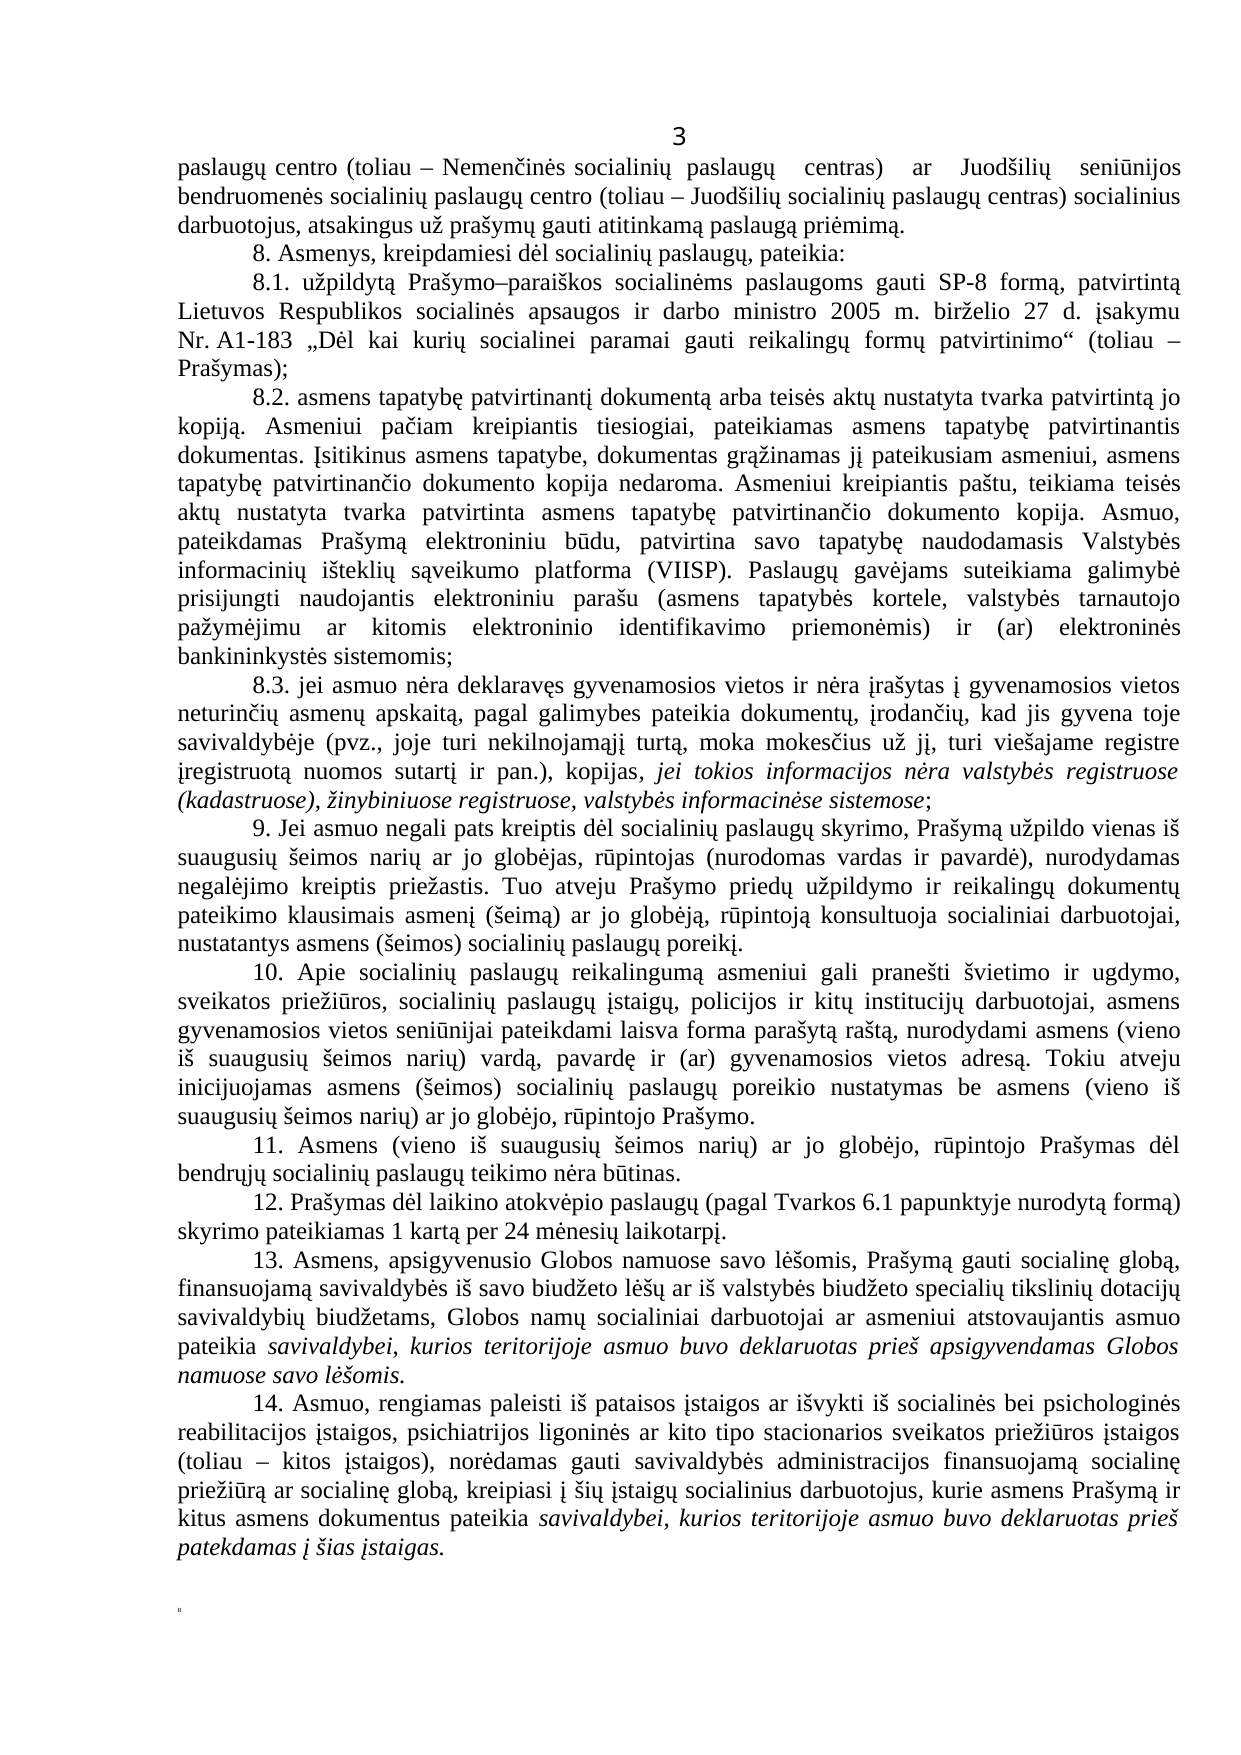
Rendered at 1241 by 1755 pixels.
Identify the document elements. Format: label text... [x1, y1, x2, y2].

text 14. Asmuo, rengiamas paleisti iš pataisos įstaigos ar išvykti iš socialinės bei psichologinės reabilitacijos įstaigos, psichiatrijos ligoninės ar kito tipo stacionarios sveikatos priežiūros įstaigos (toliau – kitos įstaigos), norėdamas gauti savivaldybės administracijos finansuojamą socialinę priežiūrą ar socialinę globą, kreipiasi į šių įstaigų socialinius darbuotojus, kurie asmens Prašymą ir kitus asmens dokumentus pateikia savivaldybei, kurios teritorijoje asmuo buvo deklaruotas prieš patekdamas į šias įstaigas. [177, 1388, 1181, 1561]
text 11. Asmens (vieno iš suaugusių šeimos narių) ar jo globėjo, rūpintojo Prašymas dėl bendrųjų socialinių paslaugų teikimo nėra būtinas. [177, 1130, 1181, 1187]
text 8.2. asmens tapatybę patvirtinantį dokumentą arba teisės aktų nustatyta tvarka patvirtintą jo kopiją. Asmeniui pačiam kreipiantis tiesiogiai, pateikiamas asmens tapatybę patvirtinantis dokumentas. Įsitikinus asmens tapatybe, dokumentas grąžinamas jį pateikusiam asmeniui, asmens tapatybę patvirtinančio dokumento kopija nedaroma. Asmeniui kreipiantis paštu, teikiama teisės aktų nustatyta tvarka patvirtinta asmens tapatybę patvirtinančio dokumento kopija. Asmuo, pateikdamas Prašymą elektroniniu būdu, patvirtina savo tapatybę naudodamasis Valstybės informacinių išteklių sąveikumo platforma (VIISP). Paslaugų gavėjams suteikiama galimybė prisijungti naudojantis elektroniniu parašu (asmens tapatybės kortele, valstybės tarnautojo pažymėjimu ar kitomis elektroninio identifikavimo priemonėmis) ir (ar) elektroninės bankininkystės sistemomis; [177, 382, 1181, 670]
text 10. Apie socialinių paslaugų reikalingumą asmeniui gali pranešti švietimo ir ugdymo, sveikatos priežiūros, socialinių paslaugų įstaigų, policijos ir kitų institucijų darbuotojai, asmens gyvenamosios vietos seniūnijai pateikdami laisva forma parašytą raštą, nurodydami asmens (vieno iš suaugusių šeimos narių) vardą, pavardę ir (ar) gyvenamosios vietos adresą. Tokiu atveju inicijuojamas asmens (šeimos) socialinių paslaugų poreikio nustatymas be asmens (vieno iš suaugusių šeimos narių) ar jo globėjo, rūpintojo Prašymo. [177, 957, 1181, 1130]
text 9. Jei asmuo negali pats kreiptis dėl socialinių paslaugų skyrimo, Prašymą užpildo vienas iš suaugusių šeimos narių ar jo globėjas, rūpintojas (nurodomas vardas ir pavardė), nurodydamas negalėjimo kreiptis priežastis. Tuo atveju Prašymo priedų užpildymo ir reikalingų dokumentų pateikimo klausimais asmenį (šeimą) ar jo globėją, rūpintoją konsultuoja socialiniai darbuotojai, nustatantys asmens (šeimos) socialinių paslaugų poreikį. [177, 813, 1181, 957]
text 13. Asmens, apsigyvenusio Globos namuose savo lėšomis, Prašymą gauti socialinę globą, finansuojamą savivaldybės iš savo biudžeto lėšų ar iš valstybės biudžeto specialių tikslinių dotacijų savivaldybių biudžetams, Globos namų socialiniai darbuotojai ar asmeniui atstovaujantis asmuo pateikia savivaldybei, kurios teritorijoje asmuo buvo deklaruotas prieš apsigyvendamas Globos namuose savo lėšomis. [177, 1245, 1181, 1388]
text paslaugų centro (toliau – Nemenčinės socialinių paslaugų centras) ar Juodšilių seniūnijos bendruomenės socialinių paslaugų centro (toliau – Juodšilių socialinių paslaugų centras) socialinius darbuotojus, atsakingus už prašymų gauti atitinkamą paslaugą priėmimą. [177, 152, 1181, 238]
text 12. Prašymas dėl laikino atokvėpio paslaugų (pagal Tvarkos 6.1 papunktyje nurodytą formą) skyrimo pateikiamas 1 kartą per 24 mėnesių laikotarpį. [177, 1187, 1181, 1245]
text 8. Asmenys, kreipdamiesi dėl socialinių paslaugų, pateikia: [177, 238, 1181, 267]
text 8.1. užpildytą Prašymo–paraiškos socialinėms paslaugoms gauti SP-8 formą, patvirtintą Lietuvos Respublikos socialinės apsaugos ir darbo ministro 2005 m. birželio 27 d. įsakymu Nr. A1‑183 „Dėl kai kurių socialinei paramai gauti reikalingų formų patvirtinimo“ (toliau – Prašymas); [177, 267, 1181, 382]
text 8.3. jei asmuo nėra deklaravęs gyvenamosios vietos ir nėra įrašytas į gyvenamosios vietos neturinčių asmenų apskaitą, pagal galimybes pateikia dokumentų, įrodančių, kad jis gyvena toje savivaldybėje (pvz., joje turi nekilnojamąjį turtą, moka mokesčius už jį, turi viešajame registre įregistruotą nuomos sutartį ir pan.), kopijas, jei tokios informacijos nėra valstybės registruose (kadastruose), žinybiniuose registruose, valstybės informacinėse sistemose; [177, 670, 1181, 813]
